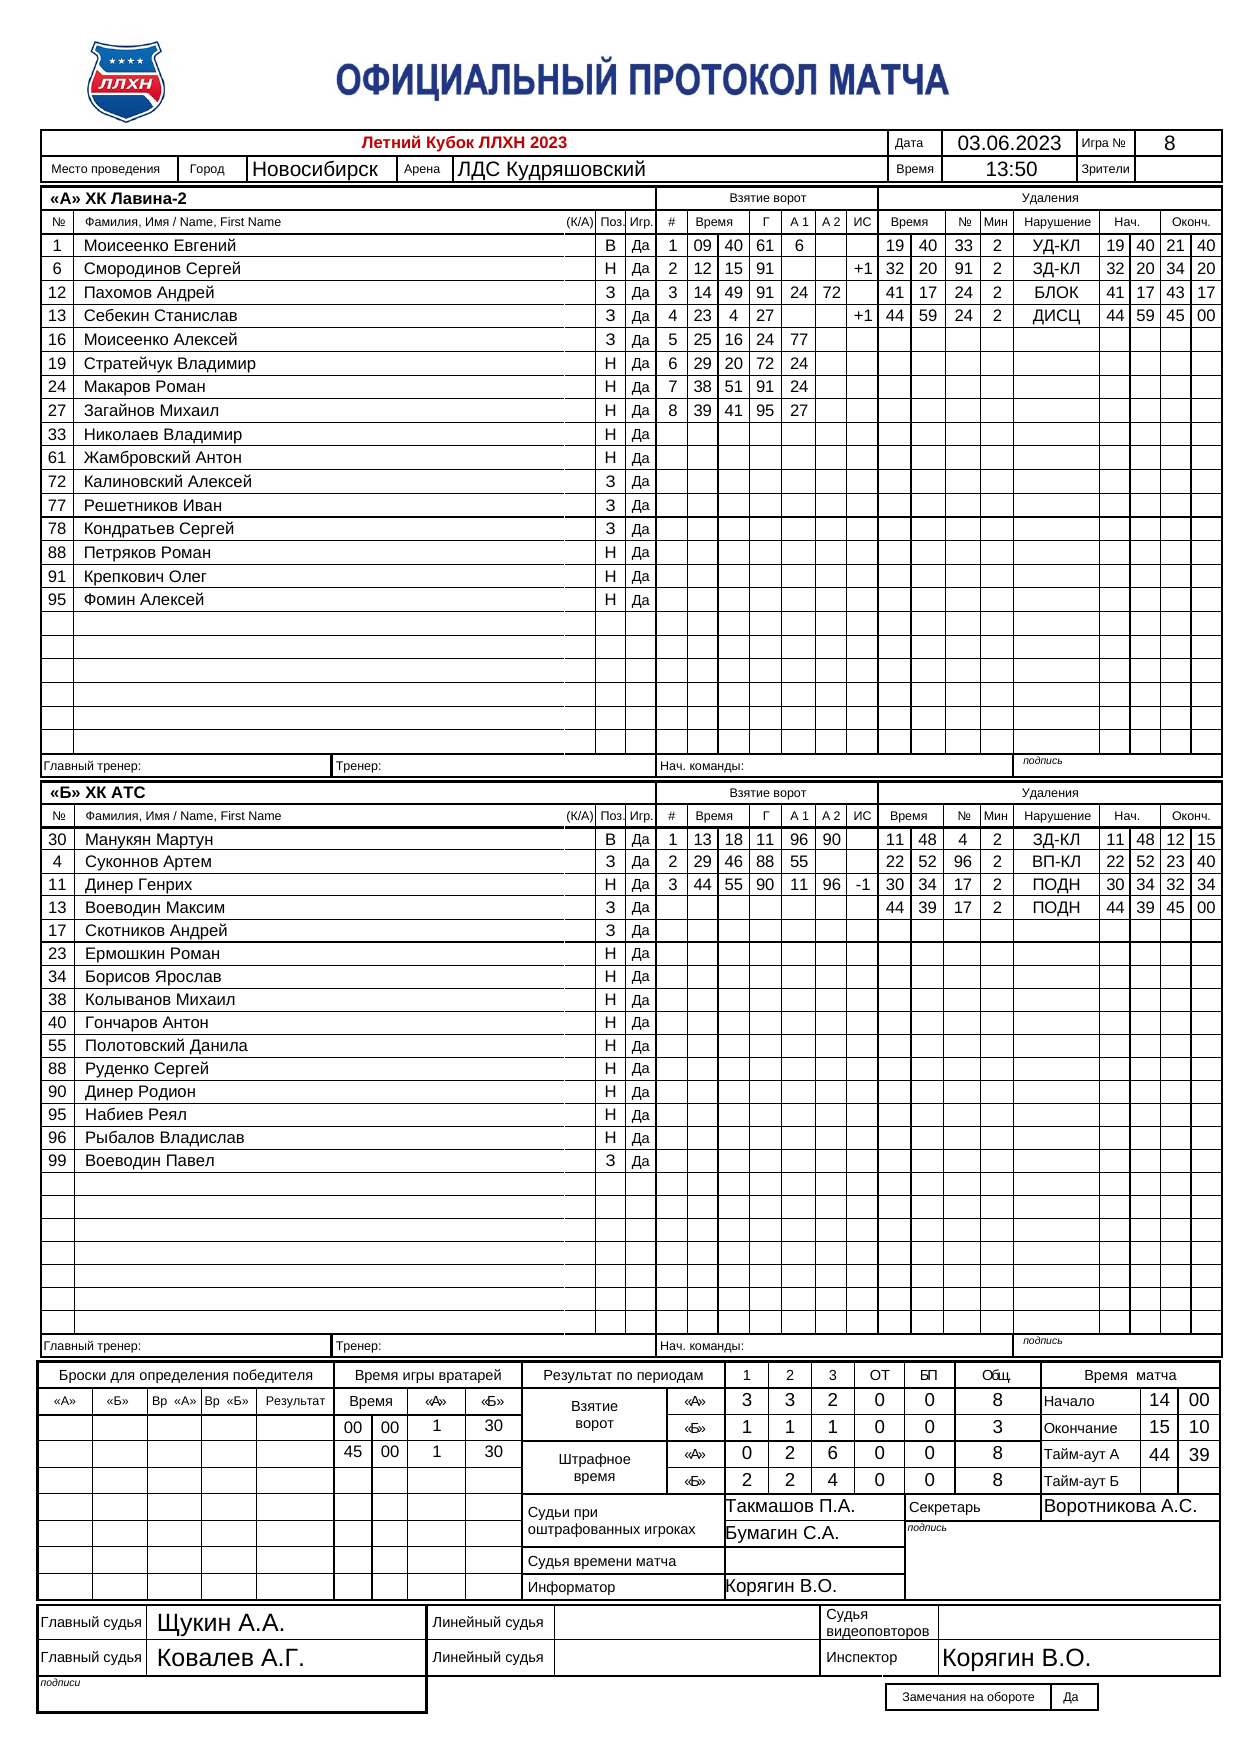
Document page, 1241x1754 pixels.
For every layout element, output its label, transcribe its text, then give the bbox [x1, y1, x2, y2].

table_cell [688, 541, 717, 564]
table_cell [657, 612, 687, 634]
table_cell [879, 1127, 910, 1149]
table_cell [1131, 920, 1160, 941]
table_cell УД-КЛ [1014, 235, 1099, 256]
table_cell # [657, 805, 687, 826]
table_cell 0 [726, 1442, 768, 1467]
table_cell Судья времени матча [523, 1548, 724, 1573]
table_cell [335, 1468, 371, 1493]
table_cell [879, 1196, 910, 1218]
table_cell 17 [1131, 281, 1160, 303]
table_cell Мин [981, 211, 1013, 233]
table_cell [1192, 588, 1221, 611]
table_cell [782, 257, 815, 280]
table_cell [1100, 588, 1129, 611]
table_cell [719, 1081, 749, 1103]
table_cell [782, 1035, 815, 1057]
table_cell [1014, 1288, 1099, 1310]
table_cell [847, 518, 877, 540]
table_cell [750, 896, 781, 918]
table_cell Н [596, 1081, 625, 1103]
table_cell [782, 612, 815, 634]
table_cell [750, 966, 781, 987]
table_cell Воеводин Павел [75, 1150, 564, 1172]
table_cell Г [750, 211, 781, 233]
table_cell [944, 1150, 980, 1172]
table_cell [719, 565, 749, 587]
table_cell [688, 1311, 717, 1333]
table_cell [944, 1104, 980, 1126]
table_cell [879, 328, 910, 351]
table_cell [565, 659, 595, 682]
table_cell [657, 1104, 687, 1126]
table_cell 2 [981, 305, 1013, 327]
table_cell [93, 1547, 147, 1573]
table_cell [565, 470, 595, 493]
table_cell [1161, 1081, 1190, 1103]
table_cell 34 [1161, 257, 1190, 280]
table_cell [626, 1242, 655, 1264]
table_cell [1131, 376, 1160, 398]
table_cell [565, 1242, 595, 1264]
table_cell [847, 683, 877, 706]
table_cell [688, 1219, 717, 1241]
table_cell [42, 730, 73, 753]
table_cell [879, 1012, 910, 1033]
table_cell [93, 1574, 147, 1599]
table_cell 88 [750, 850, 781, 872]
table_cell [1100, 683, 1129, 706]
table_cell Щукин А.А. [147, 1606, 425, 1639]
table_cell Смородинов Сергей [74, 257, 564, 280]
table_cell [1192, 989, 1221, 1011]
table_cell Результат [257, 1389, 333, 1413]
table_cell [719, 636, 749, 658]
table_cell 3 [769, 1389, 811, 1413]
table_cell +1 [847, 257, 877, 280]
table_cell 3 [657, 874, 687, 895]
table_cell [946, 636, 980, 658]
table_cell [981, 1288, 1013, 1310]
table_cell [1100, 1035, 1129, 1057]
table_cell 30 [1100, 874, 1129, 895]
table_cell [657, 1311, 687, 1333]
table_cell [565, 1196, 595, 1218]
table_cell [596, 1288, 625, 1310]
table_cell [719, 612, 749, 634]
table_cell [565, 1127, 595, 1149]
table_cell [981, 1035, 1013, 1057]
table_cell [847, 1150, 877, 1172]
table_cell Динер Генрих [75, 874, 564, 895]
table_cell [1161, 612, 1190, 634]
table_cell [946, 612, 980, 634]
table_cell 91 [42, 565, 73, 587]
table_cell Николаев Владимир [74, 423, 564, 445]
table_cell Да [626, 1150, 655, 1172]
table_cell 96 [816, 874, 846, 895]
table_cell [1014, 612, 1099, 634]
table_cell [42, 1311, 74, 1333]
table_cell [879, 376, 910, 398]
table_cell [912, 1173, 943, 1195]
table_cell [1014, 446, 1099, 469]
table_cell [912, 612, 945, 634]
table_cell Н [596, 541, 625, 564]
table_cell [688, 896, 717, 918]
table_cell 23 [1161, 850, 1190, 872]
table_cell [981, 1012, 1013, 1033]
table_cell [565, 423, 595, 445]
table_cell Да [626, 1127, 655, 1149]
table_cell [408, 1547, 465, 1573]
table_cell [750, 1196, 781, 1218]
table_cell [981, 399, 1013, 422]
table_cell 0 [905, 1442, 954, 1467]
table_cell [688, 1265, 717, 1287]
table_cell [1100, 612, 1129, 634]
table_header Летний Кубок ЛЛХН 2023 [42, 131, 887, 155]
table_cell [750, 1104, 781, 1126]
table_cell [912, 328, 945, 351]
table_cell [1131, 989, 1160, 1011]
table_cell [944, 1012, 980, 1033]
table_cell [93, 1416, 147, 1440]
table_cell [75, 1173, 564, 1195]
table_cell 0 [855, 1468, 904, 1493]
table_cell [816, 896, 846, 918]
table_cell [719, 730, 749, 753]
table_cell Время [889, 157, 941, 181]
table_cell [750, 659, 781, 682]
table_cell 24 [42, 376, 73, 398]
table_cell [719, 470, 749, 493]
table_cell [1014, 399, 1099, 422]
table_cell Стратейчук Владимир [74, 352, 564, 374]
table_header Результат по периодам [523, 1363, 724, 1387]
table_cell Окончание [1042, 1415, 1140, 1440]
table_cell [879, 565, 910, 587]
table_cell Н [596, 352, 625, 374]
table_cell 30 [466, 1416, 521, 1440]
table_cell Воротникова А.С. [1042, 1495, 1219, 1520]
table_cell [1131, 1219, 1160, 1241]
table_cell [1131, 966, 1160, 987]
table_cell [1192, 1058, 1221, 1079]
table_cell [657, 920, 687, 941]
table_cell [816, 423, 846, 445]
table_cell [847, 707, 877, 729]
table_cell [912, 920, 943, 941]
table_cell 51 [719, 376, 749, 398]
table_header 8 [1136, 131, 1221, 155]
table_cell [42, 1219, 74, 1241]
table_cell [847, 565, 877, 587]
table_cell Набиев Реял [75, 1104, 564, 1126]
table_cell [565, 874, 595, 895]
table_cell Н [596, 874, 625, 895]
table_cell [75, 1288, 564, 1310]
table_cell [1100, 494, 1129, 516]
table_cell 14 [1141, 1389, 1177, 1413]
table_cell [74, 707, 564, 729]
table_cell [1161, 1173, 1190, 1195]
table_cell [565, 305, 595, 327]
table_cell [750, 446, 781, 469]
table_cell [816, 588, 846, 611]
table_cell [596, 707, 625, 729]
table_cell 1 [657, 235, 687, 256]
table_cell [657, 730, 687, 753]
table_cell [816, 683, 846, 706]
table_cell [565, 1265, 595, 1287]
table_cell [912, 966, 943, 987]
table_cell [782, 423, 815, 445]
table_cell [688, 966, 717, 987]
table_cell [981, 565, 1013, 587]
table_cell [816, 920, 846, 941]
table_cell 44 [688, 874, 717, 895]
table_cell [626, 636, 655, 658]
table_cell [719, 989, 749, 1011]
table_cell Да [626, 423, 655, 445]
table_cell [1161, 518, 1190, 540]
table_cell Да [626, 257, 655, 280]
table_cell Начало [1042, 1389, 1140, 1413]
table_cell [816, 1173, 846, 1195]
table_cell [565, 328, 595, 351]
table_cell [373, 1574, 407, 1599]
table_cell [1192, 1242, 1221, 1264]
table_cell З [596, 518, 625, 540]
table_cell [1179, 1468, 1219, 1493]
table_cell Н [596, 989, 625, 1011]
table_cell [946, 470, 980, 493]
table_cell [1192, 494, 1221, 516]
table_cell 41 [879, 281, 910, 303]
table_cell [42, 1173, 74, 1195]
table_cell 0 [905, 1389, 954, 1413]
table_cell [565, 235, 595, 256]
table_cell З [596, 328, 625, 351]
table_cell [912, 730, 945, 753]
table_cell ЛДС Кудряшовский [454, 157, 887, 181]
table_cell [565, 920, 595, 941]
table_cell Оконч. [1161, 805, 1221, 826]
table_cell [596, 1311, 625, 1333]
table_cell [373, 1494, 407, 1520]
table_cell [879, 1265, 910, 1287]
table_cell Секретарь [906, 1495, 1040, 1520]
table_cell [1136, 157, 1221, 181]
table_cell [565, 281, 595, 303]
table_cell [912, 1035, 943, 1057]
table_cell [75, 1242, 564, 1264]
table_cell [750, 470, 781, 493]
table_cell [1131, 1127, 1160, 1149]
table_cell [466, 1468, 521, 1493]
table_cell [782, 943, 815, 964]
table_cell 00 [1192, 305, 1221, 327]
table_cell [1131, 1081, 1160, 1103]
table_cell [565, 943, 595, 964]
table_cell Да [626, 446, 655, 469]
table_cell [879, 943, 910, 964]
table_cell [626, 1265, 655, 1287]
table_cell [944, 1242, 980, 1264]
table_cell [816, 494, 846, 516]
table_cell Воеводин Максим [75, 896, 564, 918]
table_cell 8 [956, 1389, 1040, 1413]
table_cell 11 [782, 874, 815, 895]
table_cell [782, 1242, 815, 1264]
table_cell [626, 707, 655, 729]
table_cell [782, 1012, 815, 1033]
table_cell [944, 1196, 980, 1218]
table_cell 6 [812, 1442, 854, 1467]
table_cell Да [626, 1081, 655, 1103]
table_cell 19 [42, 352, 73, 374]
table_cell 2 [657, 850, 687, 872]
table_cell [1014, 565, 1099, 587]
table_cell [39, 1547, 92, 1573]
table_cell 6 [782, 235, 815, 256]
table_cell [879, 1035, 910, 1057]
table_cell Да [626, 588, 655, 611]
table_cell [981, 352, 1013, 374]
table_cell 32 [1100, 257, 1129, 280]
table_cell Да [626, 565, 655, 587]
table_cell Игр. [626, 805, 655, 826]
table_cell 27 [782, 399, 815, 422]
table_cell [565, 730, 595, 753]
table_cell [42, 1265, 74, 1287]
table_cell 6 [657, 352, 687, 374]
table_cell [148, 1574, 201, 1599]
table_cell [688, 1035, 717, 1057]
table_cell [782, 1058, 815, 1079]
table_cell [981, 541, 1013, 564]
table_cell Тренер: [333, 1335, 655, 1356]
table_cell [816, 1265, 846, 1287]
table_cell Н [596, 565, 625, 587]
table_cell 15 [719, 257, 749, 280]
table_cell [688, 730, 717, 753]
table_cell Да [626, 989, 655, 1011]
table_cell 40 [1192, 235, 1221, 256]
table_cell [1161, 683, 1190, 706]
table_cell Да [626, 850, 655, 872]
table_cell 0 [855, 1389, 904, 1413]
table_cell [782, 1311, 815, 1333]
table_cell [202, 1441, 256, 1467]
table_cell [879, 989, 910, 1011]
table_cell [1131, 541, 1160, 564]
table_cell Вр «Б» [202, 1389, 256, 1413]
table_cell [944, 989, 980, 1011]
table_cell [981, 1081, 1013, 1103]
table_cell [1131, 518, 1160, 540]
table_cell ДИСЦ [1014, 305, 1099, 327]
table_cell [782, 518, 815, 540]
table_cell [596, 1173, 625, 1195]
table_cell [1131, 1058, 1160, 1079]
table_cell [912, 565, 945, 587]
table_cell Судьи при оштрафованных игроках [523, 1495, 724, 1546]
table_cell [946, 376, 980, 398]
table_cell [688, 707, 717, 729]
table_cell [408, 1494, 465, 1520]
table_cell [847, 659, 877, 682]
table_cell [981, 636, 1013, 658]
table_cell [596, 1265, 625, 1287]
table_cell [944, 1265, 980, 1287]
table_cell [816, 850, 846, 872]
table_cell 34 [912, 874, 943, 895]
table_header Время игры вратарей [335, 1363, 521, 1387]
table_cell [981, 1058, 1013, 1079]
table_cell [981, 920, 1013, 941]
table_cell 77 [42, 494, 73, 516]
table_header Броски для определения победителя [39, 1363, 333, 1387]
table_cell [1014, 707, 1099, 729]
table_cell Жамбровский Антон [74, 446, 564, 469]
table_cell [1131, 659, 1160, 682]
table_cell 8 [956, 1442, 1040, 1467]
table_cell [565, 1150, 595, 1172]
table_cell [1014, 989, 1099, 1011]
table_cell [373, 1521, 407, 1546]
table_cell БЛОК [1014, 281, 1099, 303]
table_cell [816, 1150, 846, 1172]
table_cell Да [626, 281, 655, 303]
table_cell подпись [906, 1522, 1219, 1599]
table_cell 40 [1131, 235, 1160, 256]
table_cell Н [596, 423, 625, 445]
table_cell [912, 1058, 943, 1079]
table_cell [688, 636, 717, 658]
table_cell [782, 966, 815, 987]
table_cell 00 [1192, 896, 1221, 918]
table_cell 0 [905, 1468, 954, 1493]
table_cell [1100, 920, 1129, 941]
table_cell [657, 518, 687, 540]
table_cell [1161, 1311, 1190, 1333]
table_cell [719, 423, 749, 445]
table_cell Линейный судья [428, 1640, 554, 1675]
table_cell [981, 966, 1013, 987]
table_cell Да [626, 1058, 655, 1079]
table_cell [1014, 352, 1099, 374]
table_cell Игр. [626, 211, 655, 233]
table_cell Новосибирск [248, 157, 396, 181]
table_cell Полотовский Данила [75, 1035, 564, 1057]
table_cell [946, 328, 980, 351]
table_cell № [946, 211, 980, 233]
table_cell [1131, 683, 1160, 706]
table_cell [912, 1311, 943, 1333]
table_cell [1131, 943, 1160, 964]
table_header 1 [726, 1363, 768, 1387]
table_cell [1192, 920, 1221, 941]
table_cell [1192, 376, 1221, 398]
table_cell Да [626, 235, 655, 256]
table_cell [816, 352, 846, 374]
table_cell [565, 1081, 595, 1103]
table_cell Нарушение [1014, 211, 1099, 233]
table_cell [657, 943, 687, 964]
table_cell [946, 707, 980, 729]
table_cell [1131, 1265, 1160, 1287]
table_cell 52 [912, 850, 943, 872]
table_cell [750, 1081, 781, 1103]
table_cell [1192, 1081, 1221, 1103]
table_cell [782, 1288, 815, 1310]
table_cell [1100, 707, 1129, 729]
table_header Игра № [1078, 131, 1134, 155]
table_cell 13 [42, 896, 74, 918]
table_cell [816, 399, 846, 422]
table_cell [782, 470, 815, 493]
table_cell [1192, 730, 1221, 753]
table_cell Поз. [596, 805, 625, 826]
table_cell 77 [782, 328, 815, 351]
table_cell [981, 943, 1013, 964]
table_cell Пахомов Андрей [74, 281, 564, 303]
table_cell [657, 1012, 687, 1033]
table_cell Макаров Роман [74, 376, 564, 398]
table_cell [1161, 943, 1190, 964]
table_cell [93, 1521, 147, 1546]
table_cell Да [626, 541, 655, 564]
table_cell 4 [944, 829, 980, 849]
table_cell [335, 1521, 371, 1546]
table_cell Корягин В.О. [939, 1640, 1219, 1675]
table_cell [39, 1494, 92, 1520]
table_cell [39, 1468, 92, 1493]
table_cell [1131, 1196, 1160, 1218]
table_cell [75, 1265, 564, 1287]
table_cell Загайнов Михаил [74, 399, 564, 422]
table_cell 39 [1131, 896, 1160, 918]
table_cell [75, 1219, 564, 1241]
table_cell [1161, 1012, 1190, 1033]
table_cell [719, 896, 749, 918]
table_cell [879, 1104, 910, 1126]
table_cell [688, 1012, 717, 1033]
table_cell 18 [719, 829, 749, 849]
table_cell 90 [750, 874, 781, 895]
table_cell [565, 588, 595, 611]
table_cell 45 [1161, 896, 1190, 918]
table_cell 15 [1141, 1415, 1177, 1440]
table_cell З [596, 281, 625, 303]
table_cell [657, 683, 687, 706]
table_cell Н [596, 943, 625, 964]
table_cell [816, 1242, 846, 1264]
table_cell 11 [750, 829, 781, 849]
table_cell [847, 1196, 877, 1218]
table_cell [879, 683, 910, 706]
table_cell [1131, 470, 1160, 493]
table_cell [688, 518, 717, 540]
table_cell [782, 1081, 815, 1103]
table_cell [1131, 612, 1160, 634]
table_cell [657, 1035, 687, 1057]
table_cell [1100, 636, 1129, 658]
table_cell [148, 1416, 201, 1440]
table_cell [688, 588, 717, 611]
table_cell [750, 494, 781, 516]
table_cell [946, 565, 980, 587]
table_cell [782, 494, 815, 516]
table_cell [657, 966, 687, 987]
table_cell [912, 399, 945, 422]
table_cell 24 [782, 376, 815, 398]
table_cell [816, 257, 846, 280]
table_cell [335, 1574, 371, 1599]
table_cell [1014, 1219, 1099, 1241]
table_cell [944, 920, 980, 941]
table_cell 12 [1161, 829, 1190, 849]
table_cell [202, 1521, 256, 1546]
table_cell Судья видеоповторов [821, 1606, 938, 1639]
table_cell [750, 1242, 781, 1264]
table_cell [750, 636, 781, 658]
table_cell [1131, 328, 1160, 351]
table_cell [981, 730, 1013, 753]
table_cell [1014, 1196, 1099, 1218]
table_cell Оконч. [1161, 211, 1221, 233]
table_cell [816, 730, 846, 753]
table_cell Время [688, 805, 749, 826]
table_cell [1100, 989, 1129, 1011]
table_cell [719, 1265, 749, 1287]
table_cell [466, 1547, 521, 1573]
table_cell 19 [879, 235, 910, 256]
table_cell [1131, 1150, 1160, 1172]
table_cell Да [626, 399, 655, 422]
table_cell [912, 588, 945, 611]
table_cell 24 [946, 305, 980, 327]
table_cell [408, 1468, 465, 1493]
table_cell [1131, 1288, 1160, 1310]
table_cell Решетников Иван [74, 494, 564, 516]
table_cell Фомин Алексей [74, 588, 564, 611]
table_cell 33 [42, 423, 73, 445]
table_cell [1161, 1104, 1190, 1126]
table_cell [816, 235, 846, 256]
table_cell [847, 1311, 877, 1333]
table_cell [981, 683, 1013, 706]
table_cell А 2 [816, 805, 846, 826]
table_cell [912, 1265, 943, 1287]
table_cell [847, 636, 877, 658]
table_header Удаления [879, 783, 1221, 803]
table_cell 91 [946, 257, 980, 280]
table_cell [912, 1150, 943, 1172]
table_cell [847, 281, 877, 303]
table_cell 4 [42, 850, 74, 872]
table_cell [1161, 541, 1190, 564]
table_cell [782, 588, 815, 611]
table_cell А 1 [782, 805, 815, 826]
table_cell 44 [1100, 896, 1129, 918]
table_cell 11 [42, 874, 74, 895]
table_cell Тайм-аут Б [1042, 1468, 1140, 1493]
table_cell [257, 1416, 333, 1440]
table_cell [1131, 399, 1160, 422]
table_cell [782, 683, 815, 706]
table_cell [1100, 470, 1129, 493]
table_cell [596, 612, 625, 634]
table_cell [981, 659, 1013, 682]
table_cell Арена [398, 157, 452, 181]
table_cell [939, 1606, 1219, 1639]
table_cell [816, 943, 846, 964]
table_cell [1161, 446, 1190, 469]
table_cell [847, 730, 877, 753]
table_cell Н [596, 376, 625, 398]
table_cell [981, 1104, 1013, 1126]
table_cell [1100, 1058, 1129, 1079]
table_cell [879, 636, 910, 658]
table_cell Да [626, 1035, 655, 1057]
table_cell 00 [373, 1441, 407, 1467]
table_cell Да [626, 328, 655, 351]
table_cell Тайм-аут А [1042, 1441, 1140, 1467]
table_cell [657, 588, 687, 611]
table_cell подпись [1014, 1335, 1221, 1356]
table_cell Н [596, 1035, 625, 1057]
table_cell [750, 1012, 781, 1033]
table_cell Главный тренер: [42, 755, 330, 776]
table_cell [688, 446, 717, 469]
table_cell [782, 305, 815, 327]
table_cell [1192, 966, 1221, 987]
table_cell 1 [408, 1441, 465, 1467]
table_cell Главный тренер: [42, 1335, 330, 1356]
table_cell [466, 1494, 521, 1520]
table_cell 30 [879, 874, 910, 895]
table_cell Да [626, 829, 655, 849]
table_cell 1 [408, 1416, 465, 1440]
table_cell [1100, 1012, 1129, 1033]
table_cell [1131, 1012, 1160, 1033]
table_cell 1 [42, 235, 73, 256]
table_cell 1 [657, 829, 687, 849]
table_cell А 2 [816, 211, 846, 233]
table_cell [847, 1035, 877, 1057]
table_cell [1192, 518, 1221, 540]
table_cell 29 [688, 352, 717, 374]
table_cell [42, 612, 73, 634]
table_cell Нач. [1100, 211, 1160, 233]
table_cell [847, 850, 877, 872]
table_cell [782, 565, 815, 587]
table_cell [688, 494, 717, 516]
table_cell Н [596, 257, 625, 280]
table_cell 0 [905, 1415, 954, 1440]
table_cell [879, 1150, 910, 1172]
table_cell [816, 1219, 846, 1241]
table_cell [1100, 1081, 1129, 1103]
table_cell [847, 1265, 877, 1287]
table_cell [719, 943, 749, 964]
table_cell [1161, 1035, 1190, 1057]
table_cell 32 [879, 257, 910, 280]
table_cell [688, 943, 717, 964]
table_cell [1100, 730, 1129, 753]
table_cell [944, 1058, 980, 1079]
table_cell [847, 423, 877, 445]
table_cell [1014, 659, 1099, 682]
table_cell [1161, 1127, 1190, 1149]
table_cell [657, 1242, 687, 1264]
table_cell [946, 730, 980, 753]
table_cell [1014, 1081, 1099, 1103]
table_cell [719, 494, 749, 516]
table_cell [1014, 1173, 1099, 1195]
table_cell [750, 920, 781, 941]
table_cell 17 [944, 874, 980, 895]
table_cell ИС [847, 805, 877, 826]
table_cell 2 [726, 1468, 768, 1493]
table_cell [816, 1058, 846, 1079]
table_cell 3 [956, 1415, 1040, 1440]
table_cell [847, 1081, 877, 1103]
table_cell 20 [1131, 257, 1160, 280]
table_cell [879, 707, 910, 729]
table_cell Ковалев А.Г. [147, 1640, 425, 1675]
table_cell [719, 683, 749, 706]
table_cell 23 [42, 943, 74, 964]
table_cell Линейный судья [428, 1606, 554, 1639]
table_cell [946, 352, 980, 374]
table_cell [1014, 1104, 1099, 1126]
table_cell [1014, 943, 1099, 964]
table_cell [1161, 376, 1190, 398]
table_cell 39 [688, 399, 717, 422]
table_cell [750, 1173, 781, 1195]
table_cell Борисов Ярослав [75, 966, 564, 987]
table_cell 2 [981, 235, 1013, 256]
table_cell Бумагин С.А. [726, 1521, 904, 1546]
table_cell 3 [726, 1389, 768, 1413]
table_cell [688, 1058, 717, 1079]
table_cell 2 [812, 1389, 854, 1413]
table_cell 24 [782, 352, 815, 374]
table_cell 48 [912, 829, 943, 849]
table_cell [688, 423, 717, 445]
table_cell 52 [1131, 850, 1160, 872]
table_cell 96 [42, 1127, 74, 1149]
table_cell Мин [981, 805, 1013, 826]
table_cell [626, 1311, 655, 1333]
table_cell [719, 446, 749, 469]
table_cell 1 [726, 1415, 768, 1440]
table_cell [657, 470, 687, 493]
table_cell [565, 494, 595, 516]
table_cell 88 [42, 541, 73, 564]
table_cell [1161, 399, 1190, 422]
table_cell [816, 1081, 846, 1103]
table_cell [1161, 423, 1190, 445]
table_cell [782, 920, 815, 941]
table_cell [981, 423, 1013, 445]
table_cell [626, 659, 655, 682]
table_cell [1161, 920, 1190, 941]
table_cell З [596, 1150, 625, 1172]
table_cell Н [596, 1058, 625, 1079]
table_cell [1192, 1127, 1221, 1149]
table_header Дата [889, 131, 941, 155]
table_cell [565, 1058, 595, 1079]
table_cell [565, 850, 595, 872]
table_cell 91 [750, 376, 781, 398]
table_cell [1161, 659, 1190, 682]
table_cell [782, 636, 815, 658]
table_cell 17 [1192, 281, 1221, 303]
table_cell [1014, 730, 1099, 753]
table_cell [202, 1468, 256, 1493]
table_cell «А» [408, 1389, 465, 1413]
table_cell [565, 1219, 595, 1241]
table_cell [816, 1035, 846, 1057]
table_cell [565, 1104, 595, 1126]
table_cell [719, 707, 749, 729]
table_cell 44 [879, 305, 910, 327]
table_cell 44 [1141, 1441, 1177, 1467]
table_cell [42, 1288, 74, 1310]
table_cell 16 [42, 328, 73, 351]
table_cell 41 [719, 399, 749, 422]
table_cell 40 [1192, 850, 1221, 872]
table_cell [879, 659, 910, 682]
table_cell [1161, 966, 1190, 987]
table_cell [555, 1640, 819, 1675]
table_cell [912, 943, 943, 964]
table_cell [1131, 730, 1160, 753]
table_cell 72 [816, 281, 846, 303]
table_cell [981, 1173, 1013, 1195]
table_cell [719, 1219, 749, 1241]
table_cell 00 [1179, 1389, 1219, 1413]
table_cell [912, 1219, 943, 1241]
table_cell [879, 399, 910, 422]
table_cell З [596, 470, 625, 493]
table_cell [1099, 1682, 1220, 1711]
table_cell [657, 1173, 687, 1195]
table_cell подпись [1014, 755, 1221, 776]
table_cell [750, 612, 781, 634]
table_cell [912, 541, 945, 564]
table_cell [657, 707, 687, 729]
table_cell [1131, 494, 1160, 516]
table_cell № [944, 805, 980, 826]
table_header Взятие ворот [657, 188, 877, 209]
table_cell [1014, 1265, 1099, 1287]
table_cell 27 [750, 305, 781, 327]
table_cell [202, 1494, 256, 1520]
table_cell [1192, 683, 1221, 706]
table_cell [1100, 1265, 1129, 1287]
table_cell [782, 730, 815, 753]
table_cell [1100, 565, 1129, 587]
table_cell [596, 1219, 625, 1241]
table_cell [750, 541, 781, 564]
table_cell [946, 399, 980, 422]
table_cell Себекин Станислав [74, 305, 564, 327]
table_cell Да [626, 352, 655, 374]
table_cell [912, 1242, 943, 1264]
table_cell [816, 989, 846, 1011]
table_cell [782, 989, 815, 1011]
table_cell [257, 1468, 333, 1493]
table_cell [719, 1150, 749, 1172]
table_cell [879, 1311, 910, 1333]
table_cell [816, 659, 846, 682]
table_cell «Б» [668, 1468, 724, 1493]
table_cell [946, 494, 980, 516]
table_cell [1100, 1104, 1129, 1126]
table_cell 13:50 [943, 157, 1076, 181]
table_cell [257, 1521, 333, 1546]
table_cell [626, 1288, 655, 1310]
table_cell [946, 683, 980, 706]
table_cell [750, 1288, 781, 1310]
table_cell Время [879, 211, 945, 233]
table_cell 14 [688, 281, 717, 303]
table_cell Корягин В.О. [726, 1575, 904, 1599]
table_cell -1 [847, 874, 877, 895]
table_cell Главный судья [39, 1606, 146, 1639]
table_cell [750, 1035, 781, 1057]
table_cell 61 [750, 235, 781, 256]
table_cell 16 [719, 328, 749, 351]
table_cell 2 [981, 850, 1013, 872]
table_cell [1014, 920, 1099, 941]
table_cell З [596, 896, 625, 918]
table_cell [981, 1311, 1013, 1333]
table_cell [1100, 1219, 1129, 1241]
table_cell [1014, 541, 1099, 564]
table_cell [408, 1521, 465, 1546]
table_cell [565, 541, 595, 564]
table_cell [847, 399, 877, 422]
table_cell [1014, 966, 1099, 987]
table_cell Ермошкин Роман [75, 943, 564, 964]
table_cell [1131, 636, 1160, 658]
table_cell Н [596, 1012, 625, 1033]
table_cell [719, 966, 749, 987]
table_cell 55 [719, 874, 749, 895]
table_cell (К/А) [565, 211, 595, 233]
table_cell Моисеенко Евгений [74, 235, 564, 256]
table_cell Нач. команды: [657, 755, 1012, 776]
table_cell Нарушение [1014, 805, 1099, 826]
table_cell [946, 518, 980, 540]
table_cell [148, 1494, 201, 1520]
table_cell Тренер: [333, 755, 655, 776]
table_cell [816, 305, 846, 327]
table_cell 27 [42, 399, 73, 422]
table_cell [1100, 1150, 1129, 1172]
table_cell 2 [981, 281, 1013, 303]
table_cell [944, 1035, 980, 1057]
table_cell [1100, 446, 1129, 469]
table_cell А 1 [782, 211, 815, 233]
table_cell Руденко Сергей [75, 1058, 564, 1079]
table_cell [879, 518, 910, 540]
table_cell 4 [657, 305, 687, 327]
table_cell Да [626, 1012, 655, 1033]
table_cell 78 [42, 518, 73, 540]
table_cell 96 [944, 850, 980, 872]
table_cell [1131, 588, 1160, 611]
table_cell [1100, 1311, 1129, 1333]
table_cell Время [688, 211, 749, 233]
table_cell [626, 1173, 655, 1195]
table_cell [1161, 1242, 1190, 1264]
table_cell Взятие ворот [523, 1389, 666, 1440]
table_cell 19 [1100, 235, 1129, 256]
table_cell [257, 1547, 333, 1573]
table_cell [750, 943, 781, 964]
table_cell 41 [1100, 281, 1129, 303]
table_cell Моисеенко Алексей [74, 328, 564, 351]
table_cell Суконнов Артем [75, 850, 564, 872]
table_cell [847, 352, 877, 374]
table_cell [688, 565, 717, 587]
table_cell [847, 1219, 877, 1241]
table_cell [750, 989, 781, 1011]
table_cell [816, 1196, 846, 1218]
table_cell [1192, 470, 1221, 493]
table_cell [816, 707, 846, 729]
table_cell [912, 636, 945, 658]
table_cell 38 [688, 376, 717, 398]
table_cell 20 [719, 352, 749, 374]
table_cell З [596, 850, 625, 872]
table_cell 2 [981, 829, 1013, 849]
table_cell +1 [847, 305, 877, 327]
table_cell [879, 470, 910, 493]
table_cell 45 [1161, 305, 1190, 327]
table_cell Зрители [1078, 157, 1134, 181]
table_cell «А» [39, 1389, 92, 1413]
table_cell Н [596, 399, 625, 422]
table_cell [1014, 1012, 1099, 1033]
table_cell Калиновский Алексей [74, 470, 564, 493]
table_cell [750, 1058, 781, 1079]
table_cell [1014, 328, 1099, 351]
table_cell Крепкович Олег [74, 565, 564, 587]
table_cell 88 [42, 1058, 74, 1079]
table_cell [750, 730, 781, 753]
table_cell [565, 989, 595, 1011]
table_cell [257, 1494, 333, 1520]
table_cell [816, 328, 846, 351]
table_cell Гончаров Антон [75, 1012, 564, 1033]
table_cell [816, 636, 846, 658]
table_cell подписи [39, 1677, 425, 1711]
picture [5, 28, 1179, 129]
table_cell [1141, 1468, 1177, 1493]
table_cell [726, 1548, 904, 1573]
table_cell 22 [1100, 850, 1129, 872]
table_cell [1100, 352, 1129, 374]
table_cell 44 [879, 896, 910, 918]
table_cell [847, 588, 877, 611]
table_cell Штрафное время [523, 1442, 666, 1493]
table_cell [565, 1311, 595, 1333]
table_cell [1192, 352, 1221, 374]
table_cell [847, 1173, 877, 1195]
table_cell [565, 829, 595, 849]
table_cell «Б» [668, 1415, 724, 1440]
table_cell [750, 1265, 781, 1287]
table_cell 40 [42, 1012, 74, 1033]
table_header Время матча [1042, 1363, 1219, 1387]
table_cell 15 [1192, 829, 1221, 849]
table_cell [750, 707, 781, 729]
table_cell [750, 423, 781, 445]
table_cell Фамилия, Имя / Name, First Name [75, 805, 565, 826]
table_header 2 [769, 1363, 811, 1387]
table_cell [657, 1196, 687, 1218]
table_cell Н [596, 446, 625, 469]
table_cell [688, 612, 717, 634]
table_cell [847, 1242, 877, 1264]
table_cell [565, 1288, 595, 1310]
table_cell [782, 1104, 815, 1126]
table_cell [657, 1265, 687, 1287]
table_cell [688, 1081, 717, 1103]
table_cell Такмашов П.А. [726, 1495, 904, 1520]
table_cell 29 [688, 850, 717, 872]
table_cell 34 [1192, 874, 1221, 895]
table_cell 96 [782, 829, 815, 849]
table_cell [981, 707, 1013, 729]
table_cell [719, 541, 749, 564]
table_cell [719, 920, 749, 941]
table_cell [847, 896, 877, 918]
table_cell 1 [812, 1415, 854, 1440]
table_cell [657, 1081, 687, 1103]
table_cell [719, 1012, 749, 1033]
table_cell 33 [946, 235, 980, 256]
table_cell [148, 1547, 201, 1573]
table_header Удаления [879, 188, 1221, 209]
table_cell [1100, 1196, 1129, 1218]
table_cell [946, 541, 980, 564]
table_cell [782, 1150, 815, 1172]
table_cell [1161, 1150, 1190, 1172]
table_cell [1100, 966, 1129, 987]
table_cell [883, 1677, 1220, 1681]
table_cell [1100, 1242, 1129, 1264]
table_cell [946, 446, 980, 469]
table_cell [879, 1219, 910, 1241]
table_cell 48 [1131, 829, 1160, 849]
table_cell Колыванов Михаил [75, 989, 564, 1011]
table_cell [1192, 943, 1221, 964]
table_cell ЗД-КЛ [1014, 257, 1099, 280]
table_cell [596, 683, 625, 706]
table_cell [1192, 423, 1221, 445]
table_cell [202, 1547, 256, 1573]
table_cell [719, 1058, 749, 1079]
table_header БП [905, 1363, 954, 1387]
table_cell [1161, 636, 1190, 658]
table_cell [373, 1547, 407, 1573]
table_cell [981, 588, 1013, 611]
table_cell «Б » [466, 1389, 521, 1413]
table_header 3 [812, 1363, 854, 1387]
table_cell [657, 446, 687, 469]
table_cell 2 [657, 257, 687, 280]
table_cell 20 [912, 257, 945, 280]
table_cell [1014, 494, 1099, 516]
table_cell [39, 1416, 92, 1440]
table_cell [847, 376, 877, 398]
table_cell [1014, 1058, 1099, 1079]
table_cell Манукян Мартун [75, 829, 564, 849]
table_cell [816, 376, 846, 398]
table_cell [782, 1127, 815, 1149]
table_cell [816, 446, 846, 469]
table_cell [565, 1035, 595, 1057]
table_cell [1100, 1127, 1129, 1149]
table_cell [719, 659, 749, 682]
table_cell З [596, 305, 625, 327]
table_cell Да [626, 874, 655, 895]
table_cell [1192, 1173, 1221, 1195]
table_cell [1100, 541, 1129, 564]
table_cell [688, 1150, 717, 1172]
table_cell [1161, 1288, 1190, 1310]
table_cell [1100, 659, 1129, 682]
table_cell [657, 896, 687, 918]
table_cell [626, 1196, 655, 1218]
table_cell [782, 1265, 815, 1287]
table_cell [719, 1196, 749, 1218]
table_cell [912, 352, 945, 374]
table_cell [750, 1219, 781, 1241]
table_cell [1014, 636, 1099, 658]
table_cell [428, 1677, 882, 1711]
table_cell [879, 1081, 910, 1103]
table_cell 43 [1161, 281, 1190, 303]
table_cell [981, 494, 1013, 516]
table_cell ПОДН [1014, 874, 1099, 895]
table_cell [1131, 352, 1160, 374]
table_cell [981, 1219, 1013, 1241]
table_cell [1014, 1150, 1099, 1172]
table_cell 40 [912, 235, 945, 256]
table_cell 22 [879, 850, 910, 872]
table_cell [719, 1173, 749, 1195]
table_cell [879, 541, 910, 564]
table_cell [1161, 1219, 1190, 1241]
table_cell [1161, 1196, 1190, 1218]
table_cell [1161, 352, 1190, 374]
table_cell [879, 1058, 910, 1079]
table_cell [1100, 399, 1129, 422]
table_cell [1192, 1104, 1221, 1126]
table_cell Да [626, 376, 655, 398]
table_cell 34 [1131, 874, 1160, 895]
table_cell 10 [1179, 1415, 1219, 1440]
table_cell [1161, 989, 1190, 1011]
table_cell 49 [719, 281, 749, 303]
table_cell 8 [657, 399, 687, 422]
table_cell [816, 1104, 846, 1126]
table_cell [657, 1127, 687, 1149]
table_header Замечания на обороте [887, 1685, 1050, 1709]
table_cell [1014, 1127, 1099, 1149]
table_cell [719, 1288, 749, 1310]
table_cell [944, 1219, 980, 1241]
table_cell [879, 494, 910, 516]
table_cell [912, 683, 945, 706]
table_cell [847, 470, 877, 493]
table_cell «Б» [93, 1389, 147, 1413]
table_cell [596, 636, 625, 658]
table_cell [981, 1150, 1013, 1172]
table_cell [782, 896, 815, 918]
table_cell [719, 1104, 749, 1126]
table_cell [565, 966, 595, 987]
table_cell [42, 683, 73, 706]
table_cell [1192, 1265, 1221, 1287]
table_cell [657, 989, 687, 1011]
table_cell [373, 1468, 407, 1493]
table_cell 2 [981, 896, 1013, 918]
table_cell 59 [912, 305, 945, 327]
table_cell [1192, 1196, 1221, 1218]
table_cell 21 [1161, 235, 1190, 256]
table_cell [1131, 423, 1160, 445]
table_cell Время [335, 1389, 407, 1413]
table_cell [688, 1288, 717, 1310]
table_cell 5 [657, 328, 687, 351]
table_cell [565, 376, 595, 398]
table_cell [1131, 565, 1160, 587]
table_cell В [596, 829, 625, 849]
table_cell [1192, 636, 1221, 658]
table_cell [1014, 1242, 1099, 1264]
table_cell 91 [750, 257, 781, 280]
table_cell [657, 423, 687, 445]
table_cell Да [626, 518, 655, 540]
table_cell [39, 1574, 92, 1599]
table_cell Поз. [596, 211, 625, 233]
table_cell [1192, 446, 1221, 469]
table_cell 95 [42, 588, 73, 611]
table_cell Да [626, 896, 655, 918]
table_cell Нач. команды: [657, 1335, 1012, 1356]
table_cell [750, 1311, 781, 1333]
table_cell [42, 1196, 74, 1218]
table_cell [1192, 1288, 1221, 1310]
table_cell [912, 1196, 943, 1218]
table_cell Да [626, 1104, 655, 1126]
table_cell [1014, 518, 1099, 540]
table_cell [688, 989, 717, 1011]
table_cell [847, 1058, 877, 1079]
table_cell [657, 1288, 687, 1310]
table_cell [847, 446, 877, 469]
table_cell [847, 989, 877, 1011]
table_cell [565, 612, 595, 634]
table_cell [944, 1288, 980, 1310]
table_cell [1161, 494, 1190, 516]
table_cell [912, 1288, 943, 1310]
table_cell [74, 612, 564, 634]
table_cell 2 [769, 1468, 811, 1493]
table_cell [565, 707, 595, 729]
table_cell [912, 494, 945, 516]
table_cell [1161, 1058, 1190, 1079]
table_cell [688, 1104, 717, 1126]
table_cell [1131, 1311, 1160, 1333]
table_cell ИС [847, 211, 877, 233]
table_cell [981, 1127, 1013, 1149]
table_cell [847, 328, 877, 351]
table_cell [657, 659, 687, 682]
table_cell [565, 257, 595, 280]
table_cell [847, 494, 877, 516]
table_cell [93, 1494, 147, 1520]
table_cell [257, 1441, 333, 1467]
table_cell [1014, 423, 1099, 445]
table_cell «А» [668, 1389, 724, 1413]
table_cell 11 [879, 829, 910, 849]
table_cell [1100, 328, 1129, 351]
table_cell [202, 1416, 256, 1440]
table_cell [657, 1058, 687, 1079]
table_cell 39 [1179, 1441, 1219, 1467]
table_cell [719, 518, 749, 540]
table_cell [981, 328, 1013, 351]
table_cell [719, 1035, 749, 1057]
table_cell Да [626, 470, 655, 493]
table_cell [626, 730, 655, 753]
table_cell [565, 565, 595, 587]
table_cell [688, 659, 717, 682]
table_cell [879, 612, 910, 634]
table_cell [39, 1441, 92, 1467]
table_cell [981, 1196, 1013, 1218]
table_cell [1192, 1012, 1221, 1033]
table_cell [912, 659, 945, 682]
table_cell [782, 1196, 815, 1218]
table_cell [688, 470, 717, 493]
table_cell 12 [688, 257, 717, 280]
table_cell 1 [769, 1415, 811, 1440]
table_cell [946, 423, 980, 445]
table_cell [847, 541, 877, 564]
table_cell [847, 1012, 877, 1033]
table_cell З [596, 920, 625, 941]
table_cell [1100, 423, 1129, 445]
table_cell 46 [719, 850, 749, 872]
table_cell [816, 518, 846, 540]
table_cell [782, 707, 815, 729]
table_cell [847, 1288, 877, 1310]
table_cell [1192, 1035, 1221, 1057]
table_cell [816, 966, 846, 987]
table_cell [1131, 1035, 1160, 1057]
table_cell 20 [1192, 257, 1221, 280]
table_cell [750, 1150, 781, 1172]
table_cell Инспектор [821, 1640, 938, 1675]
table_cell [466, 1574, 521, 1599]
table_cell [1161, 730, 1190, 753]
table_cell Петряков Роман [74, 541, 564, 564]
table_cell [74, 730, 564, 753]
table_cell [879, 966, 910, 987]
table_cell [981, 612, 1013, 634]
table_cell [1014, 376, 1099, 398]
table_cell 6 [42, 257, 73, 280]
table_cell Место проведения [42, 157, 177, 181]
table_cell [750, 683, 781, 706]
table_cell Да [626, 943, 655, 964]
table_cell 11 [1100, 829, 1129, 849]
table_cell [657, 1219, 687, 1241]
table_cell [879, 1173, 910, 1195]
table_cell [912, 376, 945, 398]
table_cell [74, 636, 564, 658]
table_cell [1192, 565, 1221, 587]
table_cell Город [179, 157, 246, 181]
table_header Взятие ворот [657, 783, 877, 803]
table_cell 32 [1161, 874, 1190, 895]
table_cell [1192, 1219, 1221, 1241]
table_cell [1014, 1311, 1099, 1333]
table_cell 13 [688, 829, 717, 849]
table_cell [148, 1441, 201, 1467]
table_cell В [596, 235, 625, 256]
table_cell [626, 683, 655, 706]
table_cell [74, 659, 564, 682]
table_cell [148, 1468, 201, 1493]
table_cell 09 [688, 235, 717, 256]
table_cell 45 [335, 1441, 371, 1467]
table_cell [847, 1127, 877, 1149]
table_cell [782, 541, 815, 564]
table_cell 17 [42, 920, 74, 941]
table_cell Вр «А» [148, 1389, 201, 1413]
table_cell З [596, 494, 625, 516]
table_cell [847, 612, 877, 634]
table_cell [688, 920, 717, 941]
table_cell [981, 1265, 1013, 1287]
table_cell [1192, 399, 1221, 422]
table_cell [944, 1173, 980, 1195]
table_cell [719, 1127, 749, 1149]
table_cell 59 [1131, 305, 1160, 327]
table_cell Скотников Андрей [75, 920, 564, 941]
table_cell [816, 1012, 846, 1033]
table_cell [750, 588, 781, 611]
table_cell [944, 1081, 980, 1103]
table_cell [719, 1311, 749, 1333]
table_cell [335, 1494, 371, 1520]
table_cell 17 [912, 281, 945, 303]
table_cell 4 [719, 305, 749, 327]
table_cell [626, 612, 655, 634]
table_cell [688, 1242, 717, 1264]
table_cell 30 [466, 1441, 521, 1467]
table_cell [782, 1173, 815, 1195]
table_cell [847, 943, 877, 964]
table_header 03.06.2023 [943, 131, 1076, 155]
table_cell «А» [668, 1442, 724, 1467]
table_cell 8 [956, 1468, 1040, 1493]
table_cell [93, 1441, 147, 1467]
table_cell 34 [42, 966, 74, 987]
table_cell [657, 1150, 687, 1172]
table_cell [944, 1127, 980, 1149]
table_cell [202, 1574, 256, 1599]
table_cell [1161, 707, 1190, 729]
table_cell [912, 1012, 943, 1033]
table_cell [1161, 1265, 1190, 1287]
table_cell [408, 1574, 465, 1599]
table_cell Н [596, 1127, 625, 1149]
table_cell Кондратьев Сергей [74, 518, 564, 540]
table_cell 95 [750, 399, 781, 422]
table_cell [42, 636, 73, 658]
table_cell [782, 446, 815, 469]
table_cell [1100, 1288, 1129, 1310]
table_cell [1100, 376, 1129, 398]
table_cell [1131, 1173, 1160, 1195]
table_cell [42, 1242, 74, 1264]
table_cell [1014, 588, 1099, 611]
table_cell 24 [750, 328, 781, 351]
table_header «Б» ХК АТС [42, 783, 655, 803]
table_cell [912, 1127, 943, 1149]
table_cell 55 [42, 1035, 74, 1057]
table_cell ПОДН [1014, 896, 1099, 918]
table_cell [944, 943, 980, 964]
table_header Да [1052, 1685, 1097, 1709]
table_cell [912, 1104, 943, 1126]
table_cell [981, 446, 1013, 469]
table_cell Да [626, 966, 655, 987]
table_cell 0 [855, 1415, 904, 1440]
table_cell [879, 423, 910, 445]
table_cell [816, 470, 846, 493]
table_cell [981, 376, 1013, 398]
table_cell [688, 1127, 717, 1149]
table_cell [912, 518, 945, 540]
table_cell [1161, 328, 1190, 351]
table_cell [816, 612, 846, 634]
table_cell [75, 1196, 564, 1218]
table_cell [944, 966, 980, 987]
table_cell 2 [981, 257, 1013, 280]
table_cell [879, 920, 910, 941]
table_cell [1131, 1242, 1160, 1264]
table_cell [555, 1606, 819, 1639]
table_header ОТ [855, 1363, 904, 1387]
table_cell [946, 659, 980, 682]
table_cell [657, 494, 687, 516]
table_cell [1100, 518, 1129, 540]
table_cell [596, 1242, 625, 1264]
table_cell [1192, 659, 1221, 682]
table_cell [847, 1104, 877, 1126]
table_cell [816, 1288, 846, 1310]
table_cell [335, 1547, 371, 1573]
table_cell [1161, 470, 1190, 493]
table_cell [1100, 943, 1129, 964]
table_cell 99 [42, 1150, 74, 1172]
table_cell 55 [782, 850, 815, 872]
table_cell 7 [657, 376, 687, 398]
table_cell [1131, 446, 1160, 469]
table_cell [879, 730, 910, 753]
table_cell [816, 541, 846, 564]
table_cell [912, 1081, 943, 1103]
table_cell [657, 636, 687, 658]
table_cell 61 [42, 446, 73, 469]
table_cell ВП-КЛ [1014, 850, 1099, 872]
table_cell [596, 730, 625, 753]
table_cell [657, 565, 687, 587]
table_cell [946, 588, 980, 611]
table_cell [981, 989, 1013, 1011]
table_cell [42, 707, 73, 729]
table_cell [42, 659, 73, 682]
table_cell [75, 1311, 564, 1333]
table_cell [688, 683, 717, 706]
table_cell 24 [782, 281, 815, 303]
table_cell [1131, 707, 1160, 729]
table_cell 95 [42, 1104, 74, 1126]
table_cell Главный судья [39, 1640, 146, 1675]
table_cell Н [596, 966, 625, 987]
table_cell [879, 352, 910, 374]
table_cell [944, 1311, 980, 1333]
table_cell 00 [335, 1416, 371, 1440]
table_cell 90 [816, 829, 846, 849]
table_cell 90 [42, 1081, 74, 1103]
table_cell Нач. [1100, 805, 1160, 826]
table_cell [657, 541, 687, 564]
table_cell [148, 1521, 201, 1546]
table_cell № [42, 805, 74, 826]
table_cell 44 [1100, 305, 1129, 327]
table_cell 00 [373, 1416, 407, 1440]
table_cell [1131, 1104, 1160, 1126]
table_cell [981, 470, 1013, 493]
table_cell [565, 399, 595, 422]
table_cell [565, 1012, 595, 1033]
table_cell [719, 588, 749, 611]
table_cell 24 [946, 281, 980, 303]
table_cell (К/А) [565, 805, 595, 826]
table_cell Да [626, 305, 655, 327]
table_cell [912, 446, 945, 469]
table_cell [1192, 612, 1221, 634]
table_cell [1192, 541, 1221, 564]
table_cell [750, 1127, 781, 1149]
table_cell Н [596, 588, 625, 611]
table_cell # [657, 211, 687, 233]
table_cell [981, 518, 1013, 540]
table_cell [565, 1173, 595, 1195]
table_cell 2 [981, 874, 1013, 895]
table_header Общ. [956, 1363, 1040, 1387]
table_cell 72 [750, 352, 781, 374]
table_cell 17 [944, 896, 980, 918]
table_cell [93, 1468, 147, 1493]
table_cell [1192, 707, 1221, 729]
table_cell [782, 659, 815, 682]
table_cell 30 [42, 829, 74, 849]
table_cell [1161, 565, 1190, 587]
table_cell [879, 446, 910, 469]
table_cell Г [750, 805, 781, 826]
table_cell Динер Родион [75, 1081, 564, 1103]
table_cell 13 [42, 305, 73, 327]
table_cell [912, 470, 945, 493]
table_cell [565, 352, 595, 374]
table_cell [565, 518, 595, 540]
table_cell [688, 1173, 717, 1195]
table_cell [879, 588, 910, 611]
table_cell [688, 1196, 717, 1218]
table_header «А» ХК Лавина-2 [42, 188, 655, 209]
table_cell [565, 446, 595, 469]
table_cell [596, 659, 625, 682]
table_cell [912, 707, 945, 729]
table_cell [466, 1521, 521, 1546]
table_cell 72 [42, 470, 73, 493]
table_cell [1014, 683, 1099, 706]
table_cell Фамилия, Имя / Name, First Name [74, 211, 565, 233]
table_cell [74, 683, 564, 706]
table_cell [847, 829, 877, 849]
table_cell Да [626, 920, 655, 941]
table_cell [1192, 1150, 1221, 1172]
table_cell [1192, 1311, 1221, 1333]
table_cell [565, 683, 595, 706]
table_cell № [42, 211, 73, 233]
table_cell [565, 896, 595, 918]
table_cell ЗД-КЛ [1014, 829, 1099, 849]
table_cell Рыбалов Владислав [75, 1127, 564, 1149]
table_cell 40 [719, 235, 749, 256]
table_cell 3 [657, 281, 687, 303]
table_cell 39 [912, 896, 943, 918]
table_cell [1161, 588, 1190, 611]
table_cell [596, 1196, 625, 1218]
table_cell [879, 1288, 910, 1310]
table_cell [1192, 328, 1221, 351]
table_cell [782, 1219, 815, 1241]
table_cell [847, 920, 877, 941]
table_cell 91 [750, 281, 781, 303]
table_cell [1014, 1035, 1099, 1057]
table_cell Время [879, 805, 943, 826]
table_cell [1014, 470, 1099, 493]
table_cell [816, 1311, 846, 1333]
table_cell [847, 966, 877, 987]
table_cell Н [596, 1104, 625, 1126]
table_cell 2 [769, 1442, 811, 1467]
table_cell [565, 636, 595, 658]
table_cell 12 [42, 281, 73, 303]
table_cell 23 [688, 305, 717, 327]
table_cell [39, 1521, 92, 1546]
table_cell [981, 1242, 1013, 1264]
table_cell [750, 518, 781, 540]
table_cell [750, 565, 781, 587]
table_cell 4 [812, 1468, 854, 1493]
table_cell 0 [855, 1442, 904, 1467]
table_cell [912, 989, 943, 1011]
table_cell 25 [688, 328, 717, 351]
table_cell [1100, 1173, 1129, 1195]
table_cell [847, 235, 877, 256]
table_cell [879, 1242, 910, 1264]
table_cell [626, 1219, 655, 1241]
table_cell [912, 423, 945, 445]
table_cell [257, 1574, 333, 1599]
table_cell [719, 1242, 749, 1264]
table_cell Да [626, 494, 655, 516]
table_cell Информатор [523, 1575, 724, 1599]
table_cell [816, 1127, 846, 1149]
table_cell [816, 565, 846, 587]
table_cell 38 [42, 989, 74, 1011]
